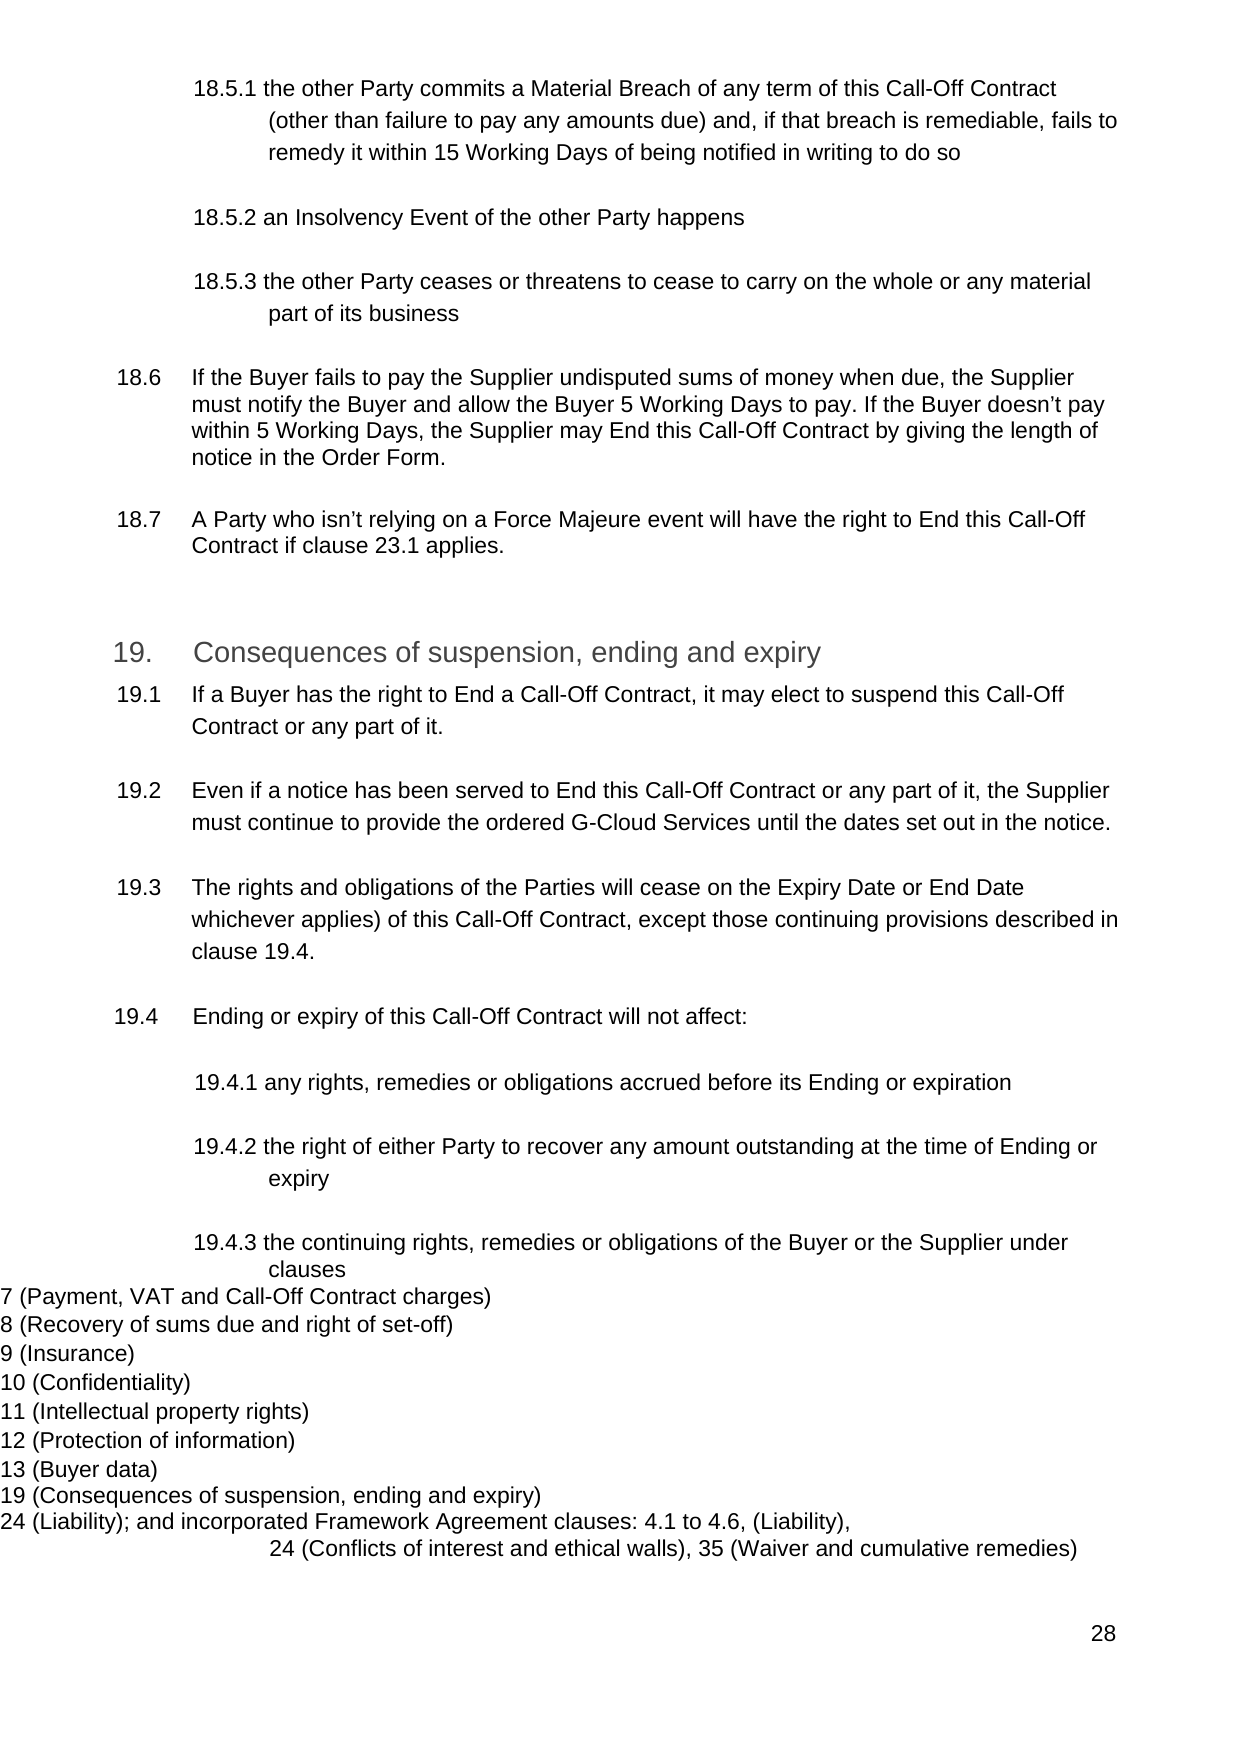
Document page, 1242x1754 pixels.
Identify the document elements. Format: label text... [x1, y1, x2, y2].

text 19.4.3 the continuing rights, remedies or obligations of the Buyer or the Supplier under clauses [193, 1229, 1121, 1282]
list 24 (Liability); and incorporated Framework Agreement clauses: 4.1 to 4.6, (Liability), [0, 1508, 1121, 1535]
text 19.4.1 any rights, remedies or obligations accrued before its Ending or expiration [194, 1068, 1121, 1095]
list 11 (Intellectual property rights) [0, 1398, 1121, 1424]
text 19.4 Ending or expiry of this Call-Off Contract will not affect: [0, 1002, 1122, 1030]
text 18.6 If the Buyer fails to pay the Supplier undisputed sums of money when due, the Supplier must notify the Buyer and allow the Buyer 5 Working Days to pay. If the Buyer doesn’t pay within 5 Working Days, the Supplier may End this Call-Off Contract by giving the length of notice in the Order Form. [116, 364, 1121, 470]
text 19.3 The rights and obligations of the Parties will cease on the Expiry Date or End Date whichever applies) of this Call-Off Contract, except those continuing provisions described in clause 19.4. [116, 873, 1121, 964]
list 13 (Buyer data) [0, 1456, 1121, 1482]
text 19.1 If a Buyer has the right to End a Call-Off Contract, it may elect to suspend this Call-Off Contract or any part of it. [116, 681, 1121, 739]
text 18.5.3 the other Party ceases or threatens to cease to carry on the whole or any material part of its business [193, 268, 1121, 326]
text 18.5.1 the other Party commits a Material Breach of any term of this Call-Off Contract (other than failure to pay any amounts due) and, if that breach is remediable, fails to remedy it within 15 Working Days of being notified in writing to do so [193, 75, 1121, 166]
text 18.7 A Party who isn’t relying on a Force Majeure event will have the right to End this Call-Off Contract if clause 23.1 applies. [116, 506, 1121, 558]
list 12 (Protection of information) [0, 1427, 1121, 1453]
text 24 (Conflicts of interest and ethical walls), 35 (Waiver and cumulative remedies) [269, 1535, 1121, 1561]
list 9 (Insurance) [0, 1340, 1121, 1367]
list 19 (Consequences of suspension, ending and expiry) [0, 1482, 1121, 1508]
text 18.5.2 an Insolvency Event of the other Party happens [161, 203, 1121, 230]
text 19.2 Even if a notice has been served to End this Call-Off Contract or any part of it, the Supplier must continue to provide the ordered G-Cloud Services until the dates set out in the notice. [116, 777, 1121, 835]
subtitle 19. Consequences of suspension, ending and expiry [0, 636, 1122, 669]
list 7 (Payment, VAT and Call-Off Contract charges) [0, 1283, 1121, 1309]
text 19.4.2 the right of either Party to recover any amount outstanding at the time of Ending or expiry [193, 1133, 1121, 1191]
list 10 (Confidentiality) [0, 1369, 1121, 1396]
list 8 (Recovery of sums due and right of set-off) [0, 1311, 1121, 1338]
